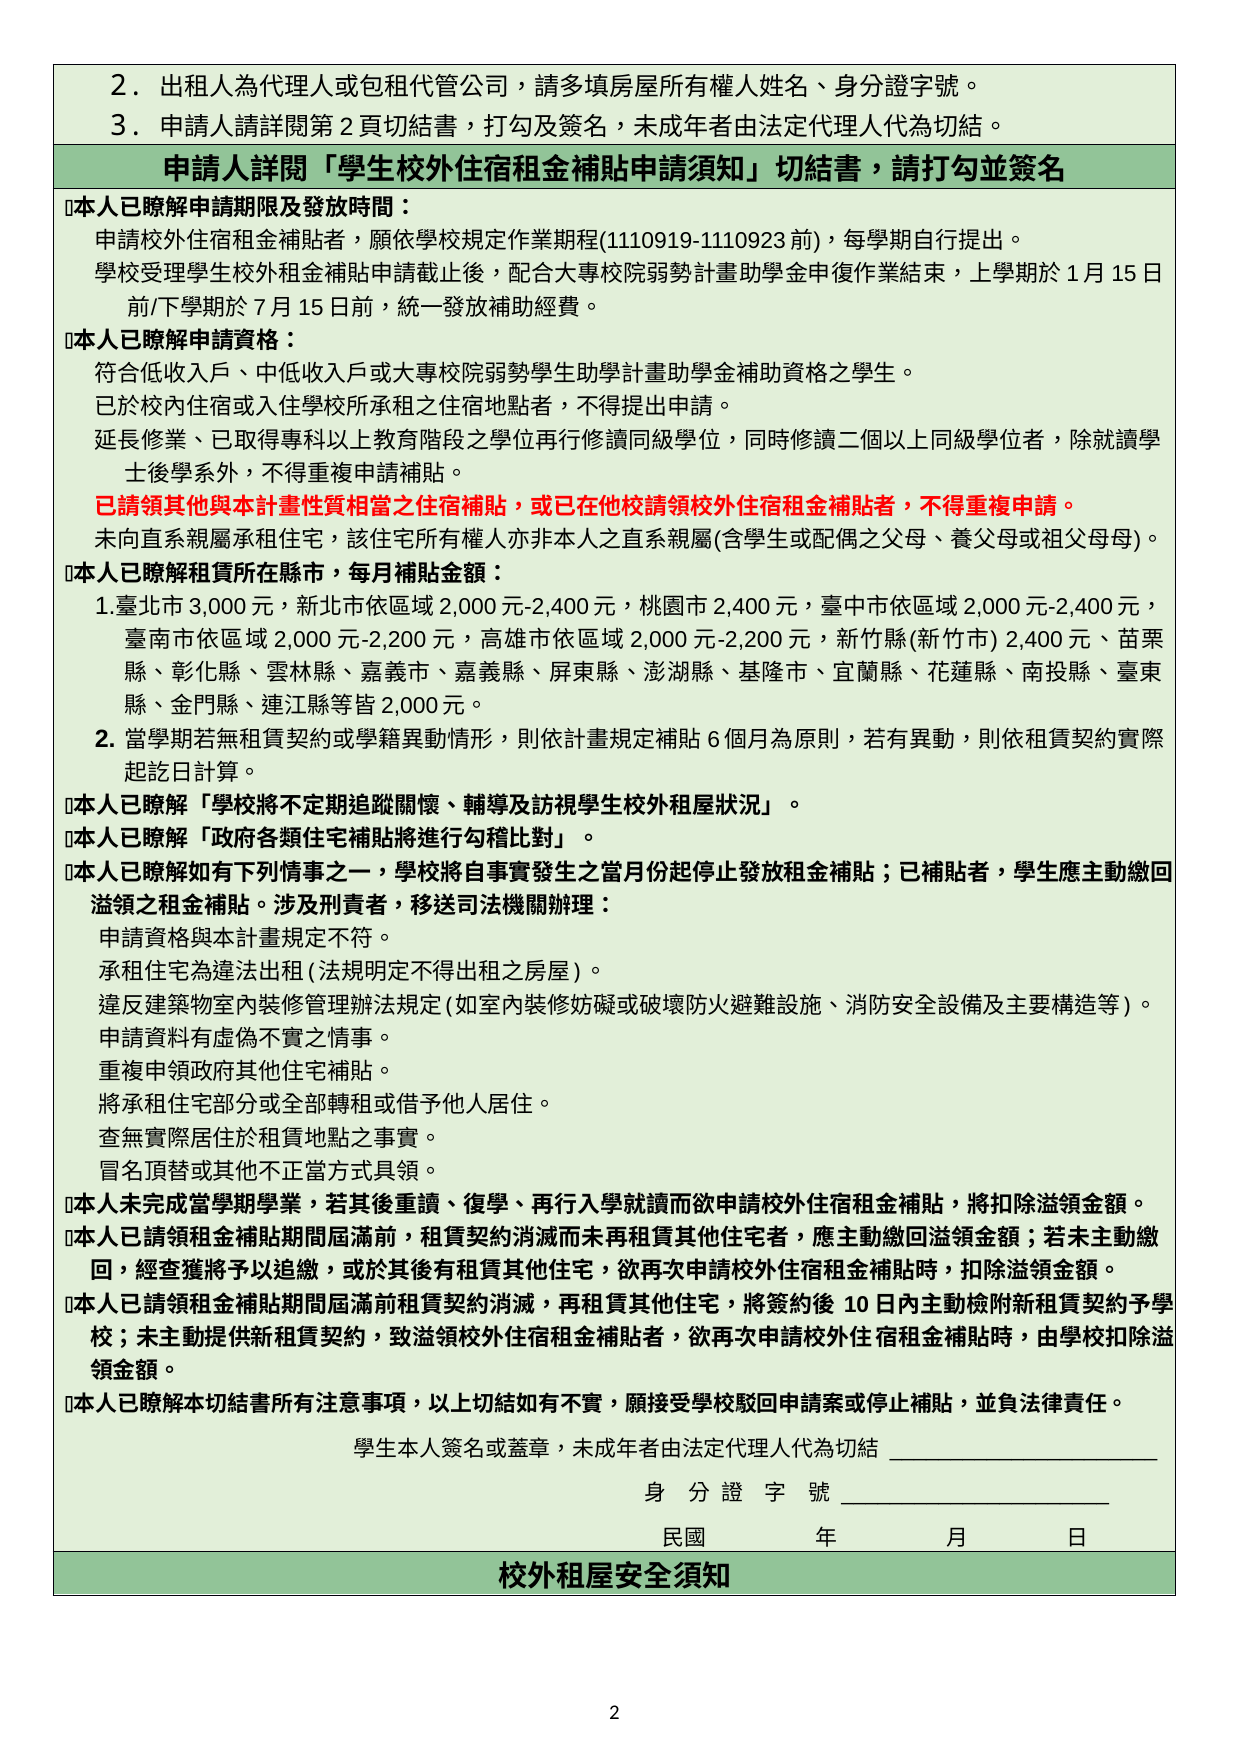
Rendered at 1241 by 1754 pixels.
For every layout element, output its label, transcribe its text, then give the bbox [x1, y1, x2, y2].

table_cell 本人已瞭解申請期限及發放時間： 申請校外住宿租金補貼者，願依學校規定作業期程(1110919-1110923前)，每學期自行提出。 學校受理學生校外租金補貼申請截止後，配合大專校院弱勢計畫助學金申復作業結束，上學期於1月15日前/下學期於7月15日前，統一發放補助經費。 本人已瞭解申請資格： 符合低收入戶、中低收入戶或大專校院弱勢學生助學計畫助學金補助資格之學生。 已於校內住宿或入住學校所承租之住宿地點者，不得提出申請。 延長修業、已取得專科以上教育階段之學位再行修讀同級學位，同時修讀二個以上同級學位者，除就讀學士後學系外，不得重複申請補貼。 已請領其他與本計畫性質相當之住宿補貼，或已在他校請領校外住宿租金補貼者，不得重複申請。 未向直系親屬承租住宅，該住宅所有權人亦非本人之直系親屬(含學生或配偶之父母、養父母或祖父母母)。 本人已瞭解租賃所在縣市，每月補貼金額： 臺北市3,000元，新北市依區域2,000元-2,400元，桃園市2,400元，臺中市依區域2,000元-2,400元，臺南市依區域2,000元-2,200元，高雄市依區域2,000元-2,200元，新竹縣(新竹市) 2,400元、苗栗縣、彰化縣、雲林縣、嘉義市、嘉義縣、屏東縣、澎湖縣、基隆市、宜蘭縣、花蓮縣、南投縣、臺東縣、金門縣、連江縣等皆2,000元。 當學期若無租賃契約或學籍異動情形，則依計畫規定補貼6個月為原則，若有異動，則依租賃契約實際起訖日計算。 本人已瞭解「學校將不定期追蹤關懷、輔導及訪視學生校外租屋狀況」。 本人已瞭解「政府各類住宅補貼將進行勾稽比對」。 本人已瞭解如有下列情事之一，學校將自事實發生之當月份起停止發放租金補貼；已補貼者，學生應主動繳回溢領之租金補貼。涉及刑責者，移送司法機關辦理： 申請資格與本計畫規定不符。 承租住宅為違法出租(法規明定不得出租之房屋)。 違反建築物室內裝修管理辦法規定(如室內裝修妨礙或破壞防火避難設施、消防安全設備及主要構造等)。 申請資料有虛偽不實之情事。 重複申領政府其他住宅補貼。 將承租住宅部分或全部轉租或借予他人居住。 查無實際居住於租賃地點之事實。 冒名頂替或其他不正當方式具領。 本人未完成當學期學業，若其後重讀、復學、再行入學就讀而欲申請校外住宿租金補貼，將扣除溢領金額。 本人已請領租金補貼期間屆滿前，租賃契約消滅而未再租賃其他住宅者，應主動繳回溢領金額；若未主動繳回，經查獲將予以追繳，或於其後有租賃其他住宅，欲再次申請校外住宿租金補貼時，扣除溢領金額。 本人已請領租金補貼期間屆滿前租賃契約消滅，再租賃其他住宅，將簽約後10日內主動檢附新租賃契約予學校；未主動提供新租賃契約，致溢領校外住宿租金補貼者，欲再次申請校外住宿租金補貼時，由學校扣除溢領金額。 本人已瞭解本切結書所有注意事項，以上切結如有不實，願接受學校駁回申請案或停止補貼，並負法律責任。 學生本人簽名或蓋章，未成年者由法定代理人代為切結 ______________________ 身 分 證 字 號 ______________________ 民國 年 月 日 [54, 189, 1175, 1551]
table_cell 注意事項: 申請人請完整填寫及勾選本表第1、2頁，第3頁審核結果由學校填寫。 出租人為代理人或包租代管公司，請多填房屋所有權人姓名、身分證字號。 申請人請詳閱第2頁切結書，打勾及簽名，未成年者由法定代理人代為切結。 [54, 65, 1175, 144]
table_cell 申請人詳閱「學生校外住宿租金補貼申請須知」切結書，請打勾並簽名 [54, 145, 1175, 188]
table_cell 校外租屋安全須知 [54, 1552, 1175, 1594]
